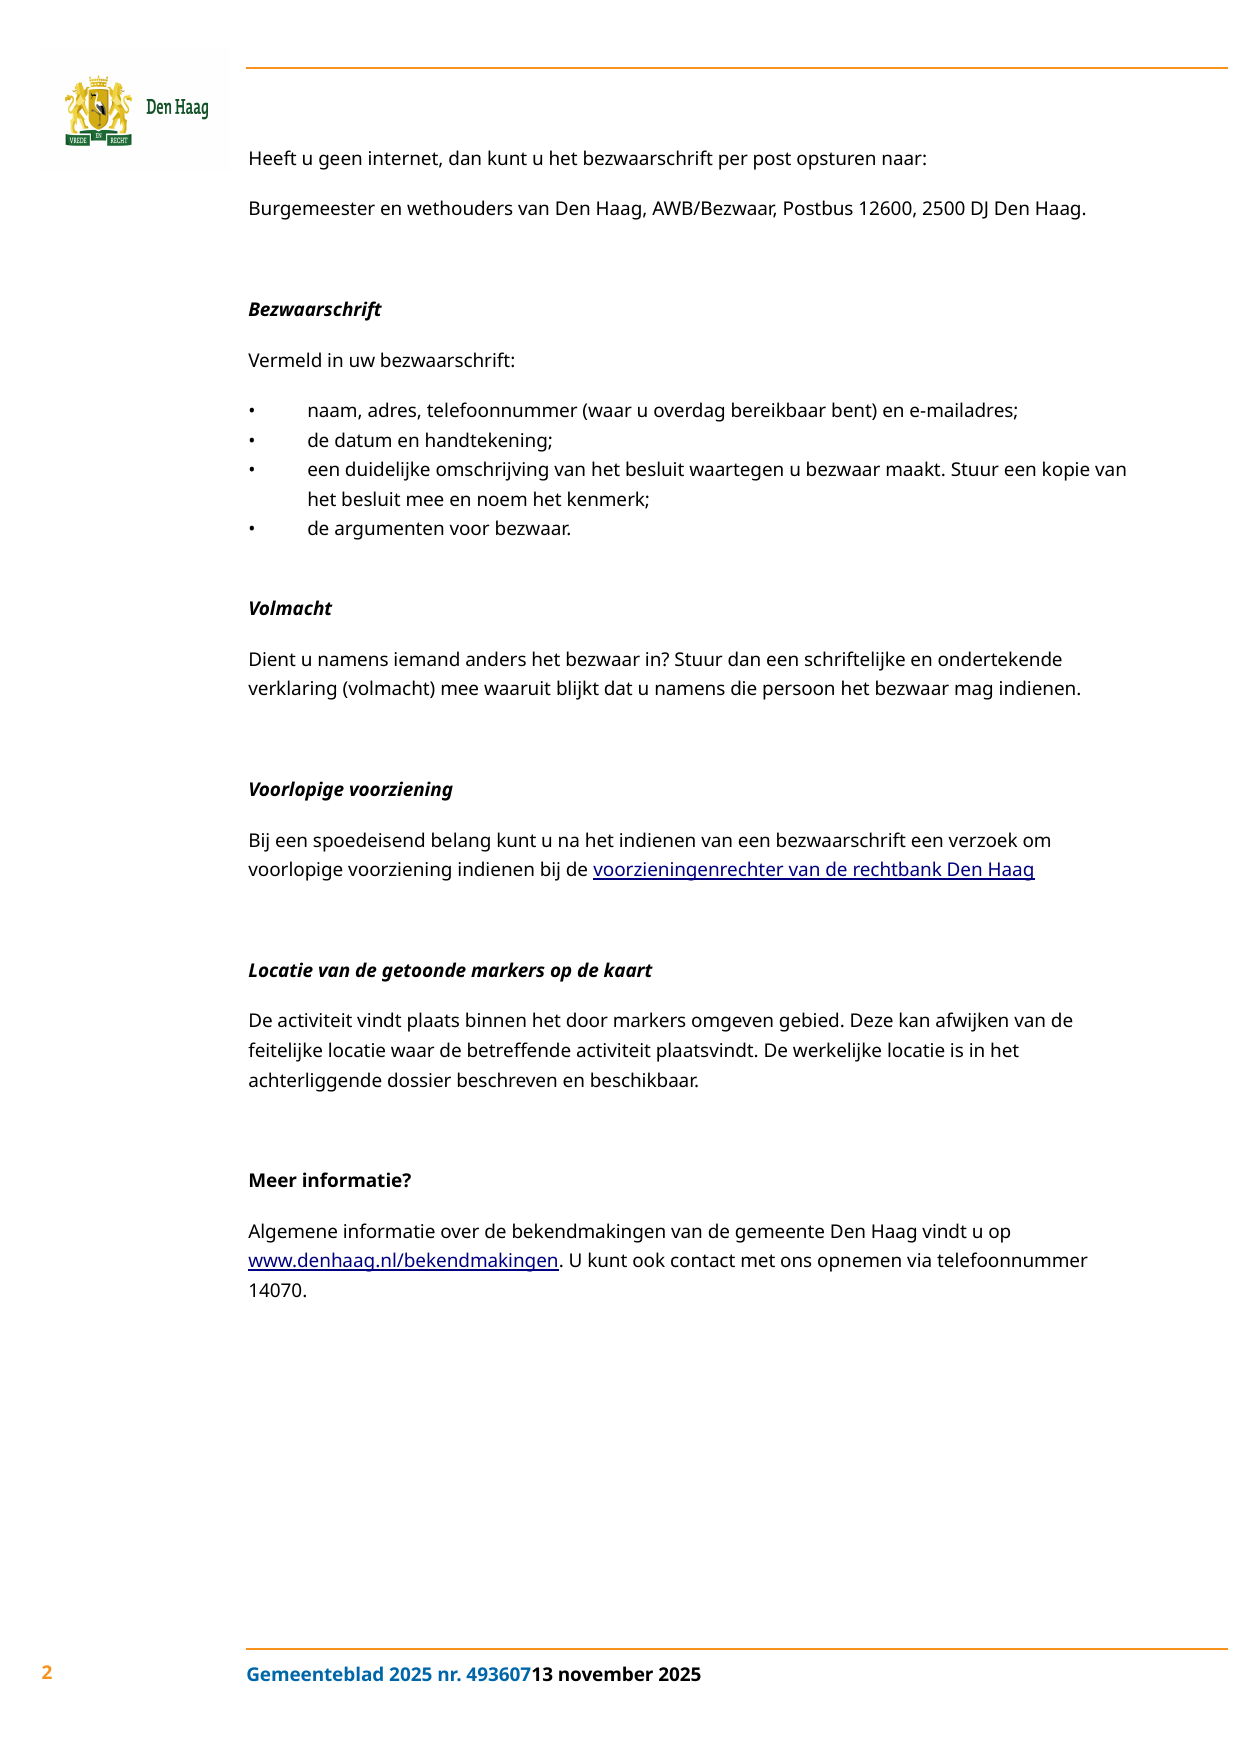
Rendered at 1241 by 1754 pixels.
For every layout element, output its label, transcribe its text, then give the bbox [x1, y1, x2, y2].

text Volmacht [248, 596, 1152, 621]
picture [41, 47, 231, 172]
text Bezwaarschrift [248, 296, 1152, 322]
text Burgemeester en wethouders van Den Haag, AWB/Bezwaar, Postbus 12600, 2500 DJ Den Haag. [248, 196, 1152, 221]
text Vermeld in uw bezwaarschrift: [248, 347, 1152, 373]
list de argumenten voor bezwaar. [248, 516, 1152, 541]
text Algemene informatie over de bekendmakingen van de gemeente Den Haag vindt u op www.denhaag.nl/bekendmakingen. U kunt ook contact met ons opnemen via telefoonnummer 14070. [248, 1218, 1152, 1303]
list de datum en handtekening; [248, 427, 1152, 453]
text Bij een spoedeisend belang kunt u na het indienen van een bezwaarschrift een verzoek om voorlopige voorziening indienen bij de voorzieningenrechter van de rechtbank Den Haag [248, 827, 1152, 882]
text De activiteit vindt plaats binnen het door markers omgeven gebied. Deze kan afwijken van de feitelijke locatie waar de betreffende activiteit plaatsvindt. De werkelijke locatie is in het achterliggende dossier beschreven en beschikbaar. [248, 1008, 1152, 1093]
text Meer informatie? [248, 1168, 1152, 1193]
text Heeft u geen internet, dan kunt u het bezwaarschrift per post opsturen naar: [248, 145, 1152, 171]
text Dient u namens iemand anders het bezwaar in? Stuur dan een schriftelijke en ondertekende verklaring (volmacht) mee waaruit blijkt dat u namens die persoon het bezwaar mag indienen. [248, 646, 1152, 701]
text Voorlopige voorziening [248, 776, 1152, 802]
list naam, adres, telefoonnummer (waar u overdag bereikbaar bent) en e-mailadres; [248, 397, 1152, 423]
text Locatie van de getoonde markers op de kaart [248, 957, 1152, 983]
list een duidelijke omschrijving van het besluit waartegen u bezwaar maakt. Stuur een kopie van het besluit mee en noem het kenmerk; [248, 456, 1152, 512]
